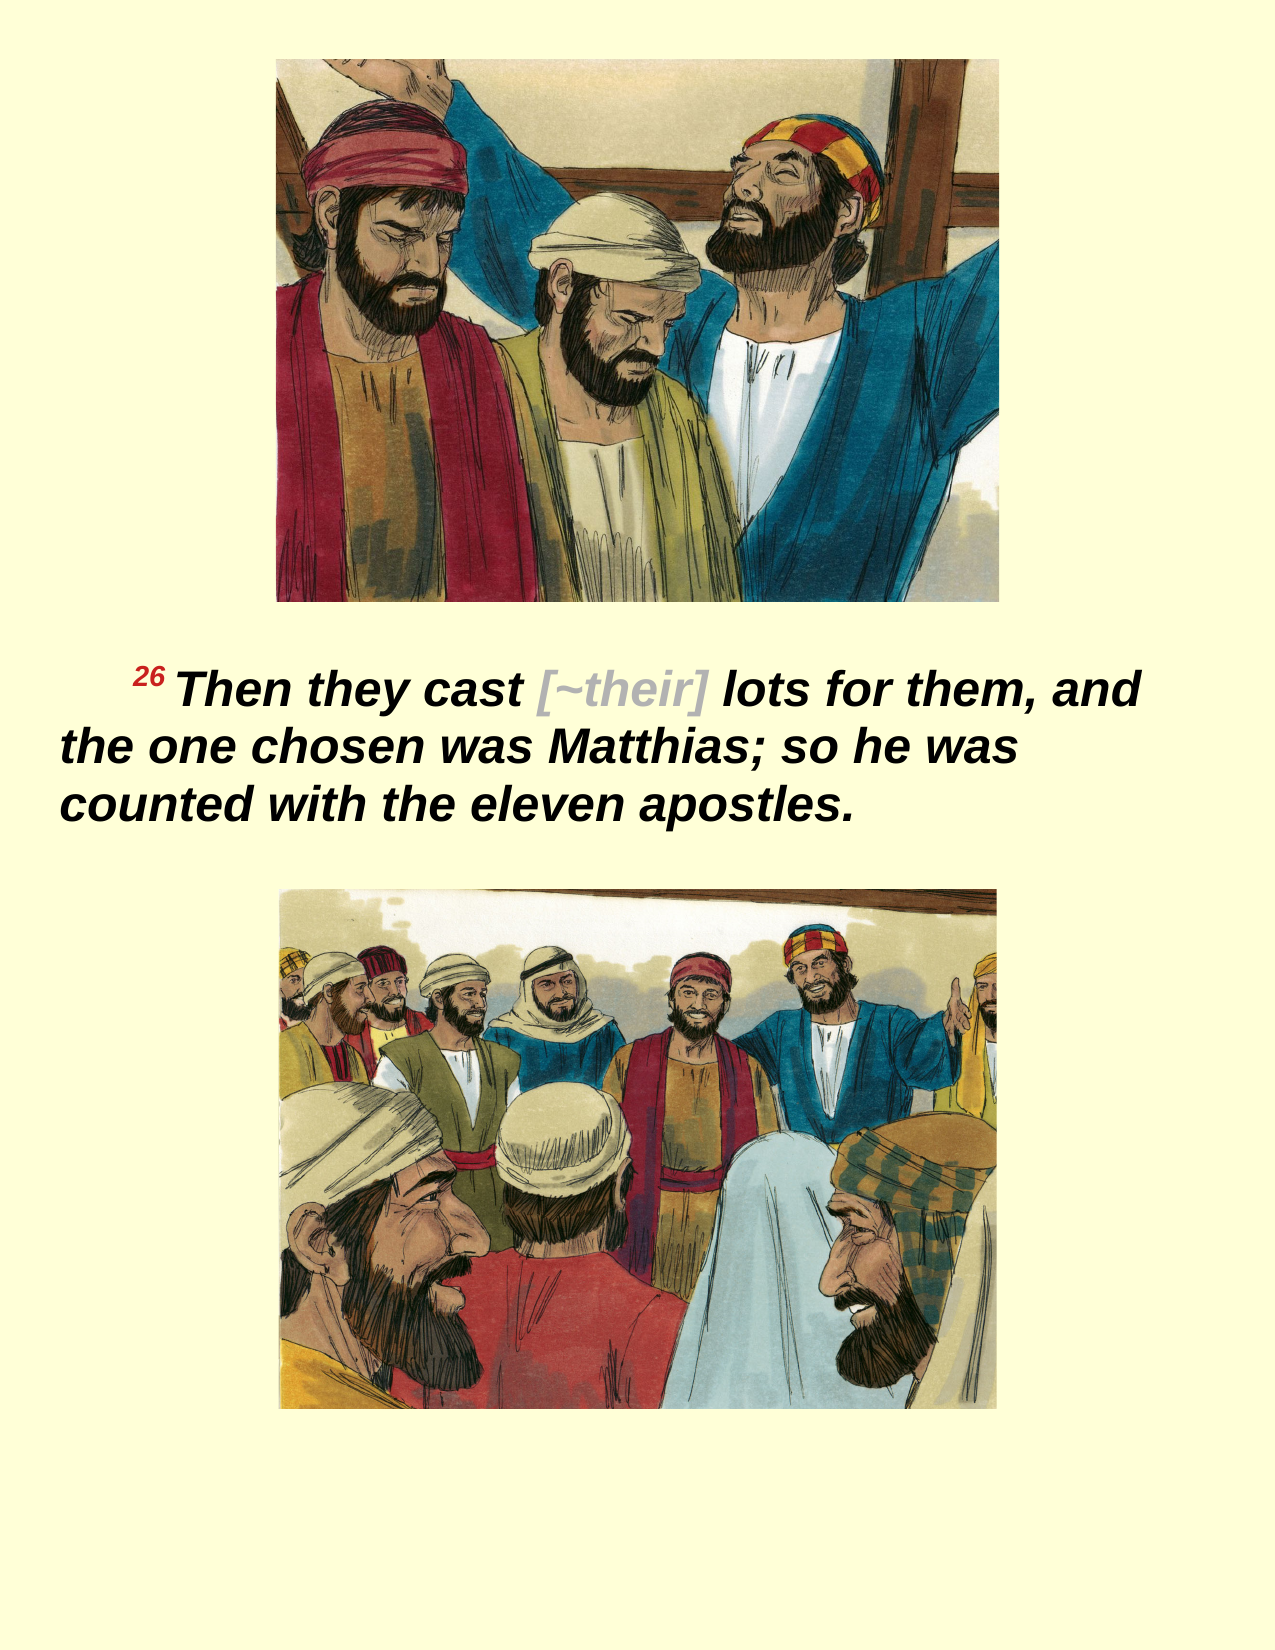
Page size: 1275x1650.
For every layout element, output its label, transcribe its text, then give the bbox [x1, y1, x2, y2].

picture [278, 889, 997, 1409]
picture [275, 59, 1000, 602]
text 26 Then they cast [~their] lots for them, and the one chosen was Matthias; so he was counted with the eleven apostles. [59, 659, 1216, 832]
